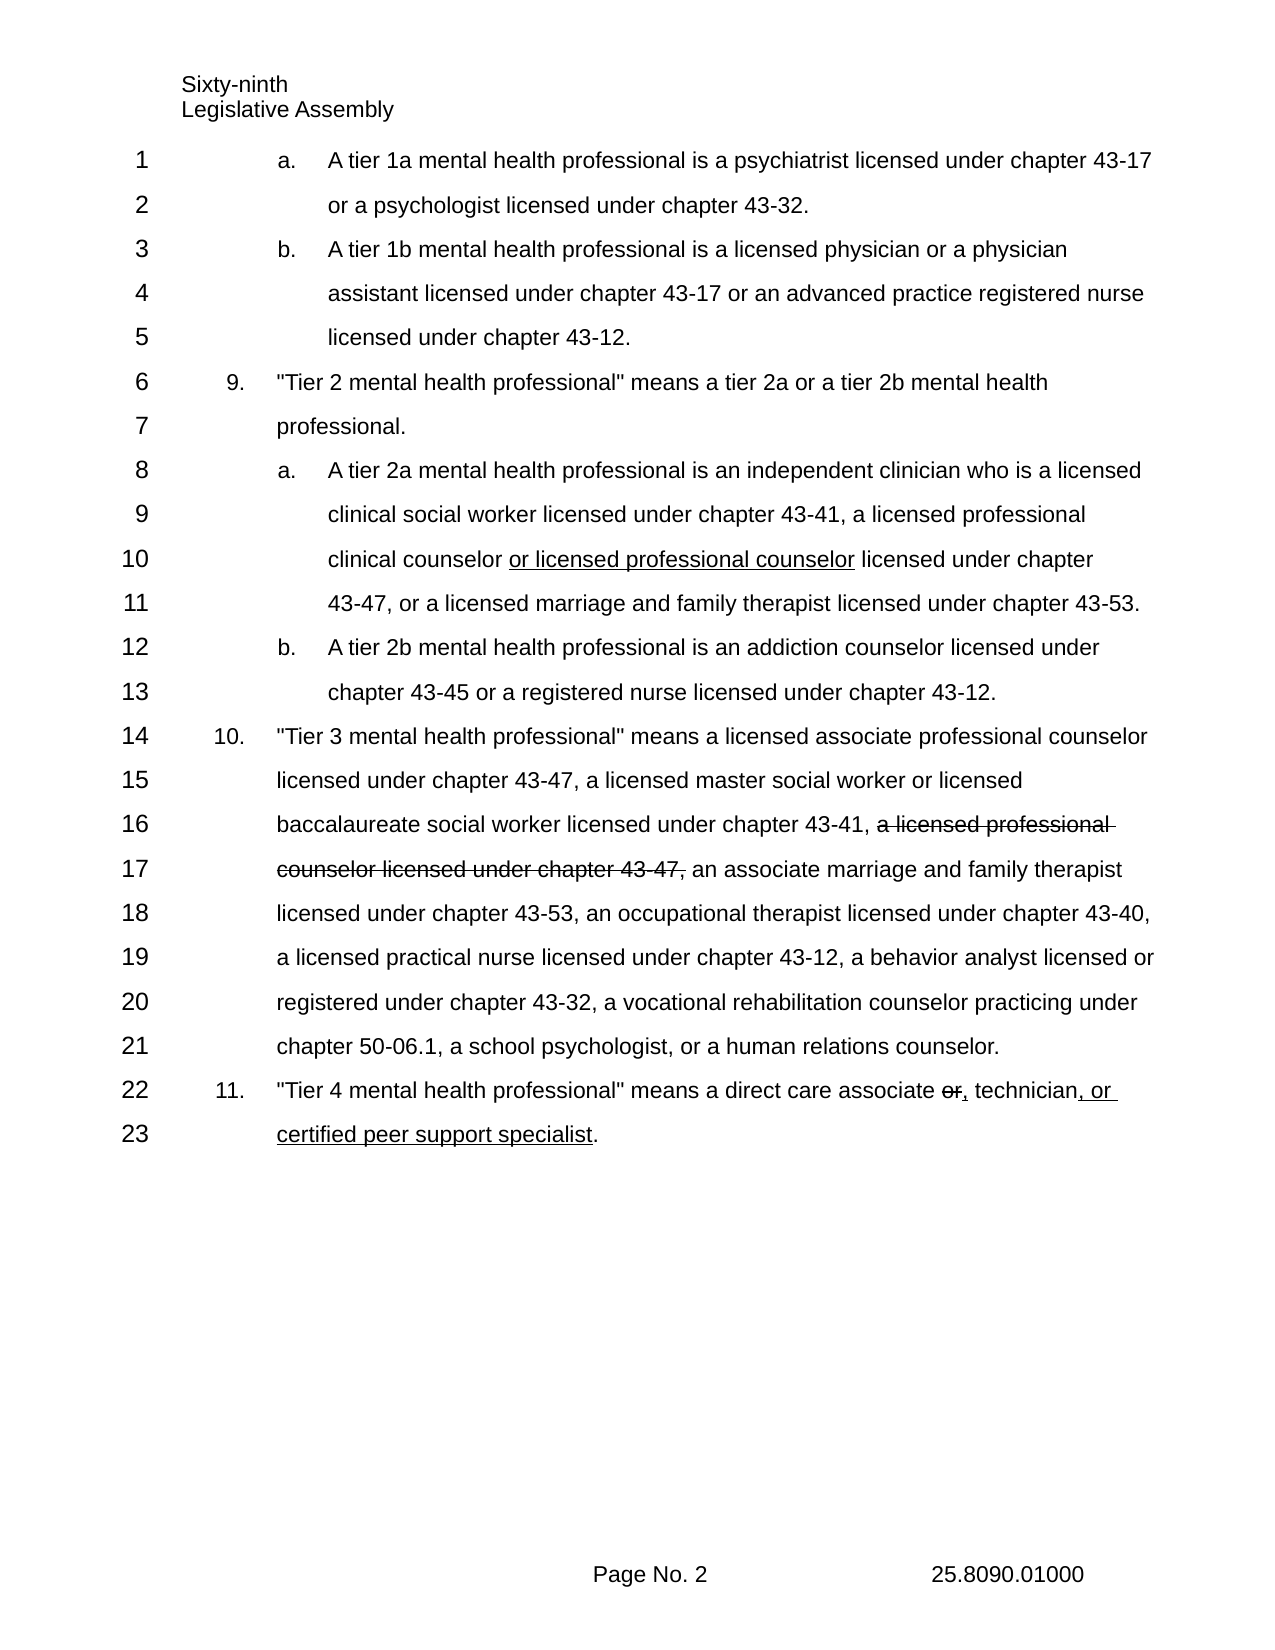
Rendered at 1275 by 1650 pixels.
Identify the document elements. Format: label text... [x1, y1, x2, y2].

text a. A tier 2a mental health professional is an independent clinician who is a licensed clinical social worker licensed under chapter 43‑41, a licensed professional clinical counselor or licensed professional counselor licensed under chapter 43‑47, or a licensed marriage and family therapist licensed under chapter 43‑53. [181, 443, 1154, 620]
text b. A tier 2b mental health professional is an addiction counselor licensed under chapter 43‑45 or a registered nurse licensed under chapter 43‑12. [181, 620, 1154, 709]
text 9. "Tier 2 mental health professional" means a tier 2a or a tier 2b mental health professional. [181, 355, 1154, 443]
text 10. "Tier 3 mental health professional" means a licensed associate professional counselor licensed under chapter 43‑47, a licensed master social worker or licensed baccalaureate social worker licensed under chapter 43‑41, a licensed professional counselor licensed under chapter 43‑47, an associate marriage and family therapist licensed under chapter 43‑53, an occupational therapist licensed under chapter 43‑40, a licensed practical nurse licensed under chapter 43‑12, a behavior analyst licensed or registered under chapter 43‑32, a vocational rehabilitation counselor practicing under chapter 50‑06.1, a school psychologist, or a human relations counselor. [181, 709, 1154, 1063]
text b. A tier 1b mental health professional is a licensed physician or a physician assistant licensed under chapter 43‑17 or an advanced practice registered nurse licensed under chapter 43‑12. [181, 222, 1154, 355]
text 11. "Tier 4 mental health professional" means a direct care associate or, technician, or certified peer support specialist. [181, 1063, 1154, 1152]
text a. A tier 1a mental health professional is a psychiatrist licensed under chapter 43‑17 or a psychologist licensed under chapter 43‑32. [181, 133, 1154, 222]
